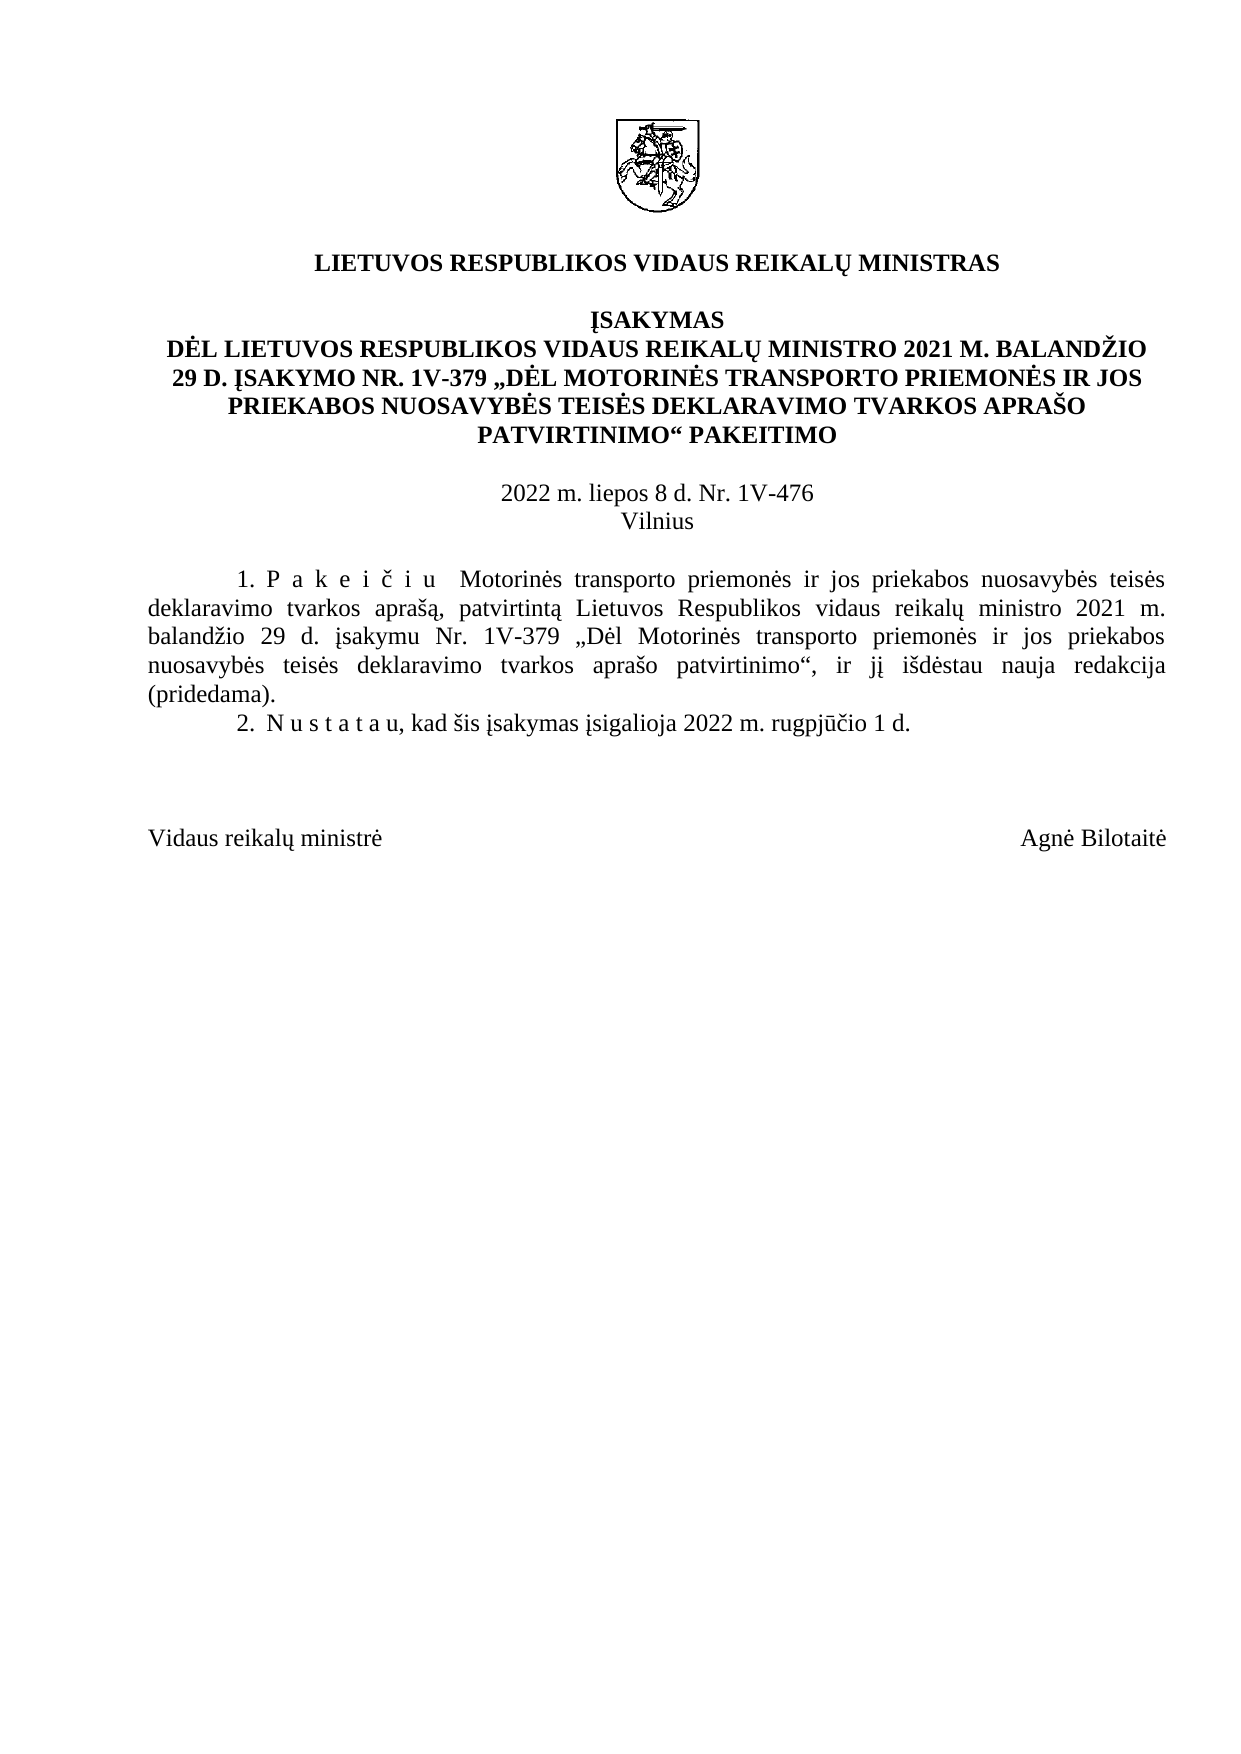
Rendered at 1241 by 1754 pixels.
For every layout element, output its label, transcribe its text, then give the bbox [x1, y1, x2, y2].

text Vidaus reikalų ministrė Agnė Bilotaitė [148, 823, 1167, 851]
text 1. P a k e i č i u Motorinės transporto priemonės ir jos priekabos nuosavybės teisės deklaravimo tvarkos aprašą, patvirtintą Lietuvos Respublikos vidaus reikalų ministro 2021 m. balandžio 29 d. įsakymu Nr. 1V-379 „Dėl Motorinės transporto priemonės ir jos priekabos nuosavybės teisės deklaravimo tvarkos aprašo patvirtinimo“, ir jį išdėstau nauja redakcija (pridedama). [148, 564, 1167, 708]
text DĖL LIETUVOS RESPUBLIKOS VIDAUS REIKALŲ MINISTRO 2021 M. balandžio 29 D. ĮSAKYMO nR. 1V-379 „DĖL MOTORINĖS TRANSPORTO PRIEMONĖS IR JOS PRIEKABOS NUOSAVYBĖS TEISĖS DEKLARAVIMO TVARKOS APRAŠO PATVIRTINIMO“ PAKEITIMO [148, 334, 1167, 449]
text ĮSAKYMAS [148, 305, 1167, 334]
text LIETUVOS RESPUBLIKOS VIDAUS REIKALŲ MINISTRAS [148, 248, 1167, 276]
text 2. N u s t a t a u, kad šis įsakymas įsigalioja 2022 m. rugpjūčio 1 d. [148, 708, 1167, 736]
text Vilnius [148, 506, 1167, 535]
text 2022 m. liepos 8 d. Nr. 1V-476 [148, 478, 1167, 506]
